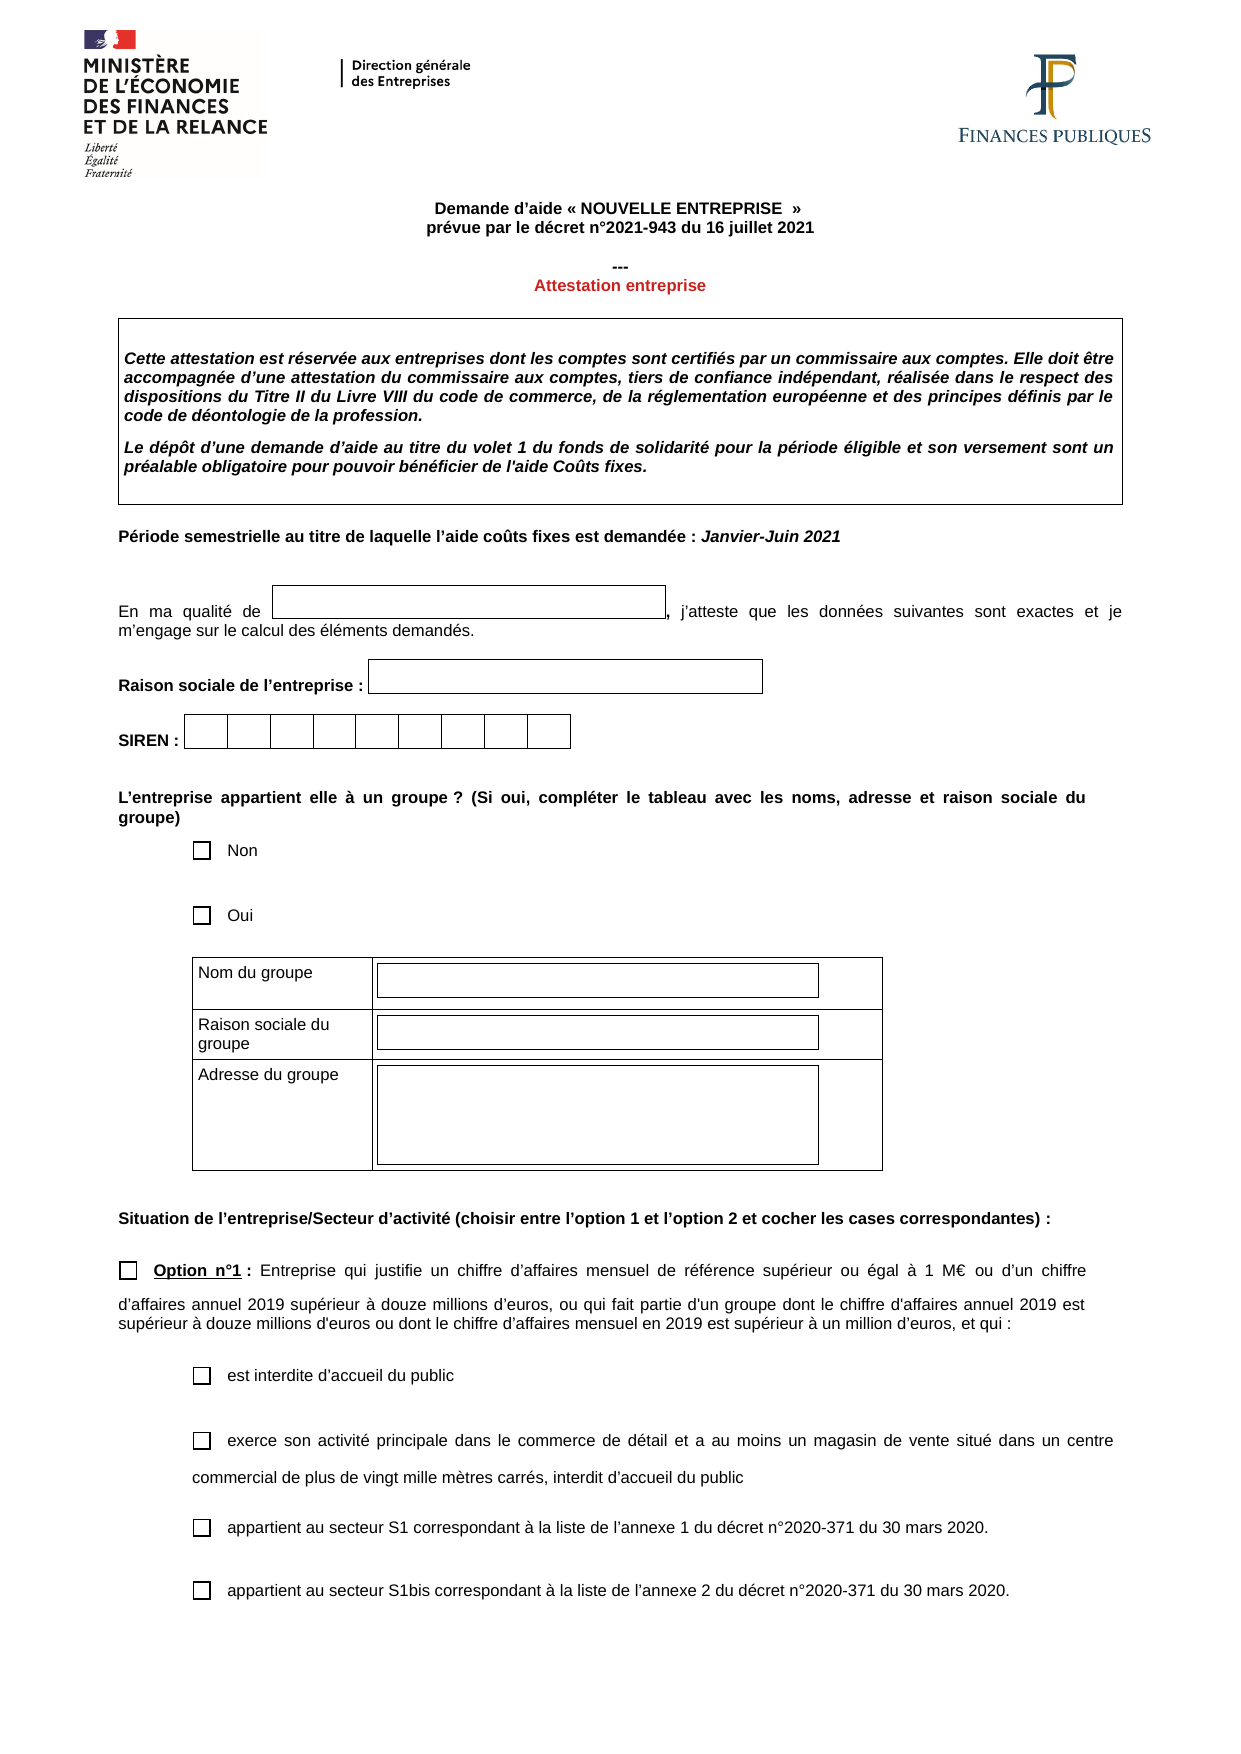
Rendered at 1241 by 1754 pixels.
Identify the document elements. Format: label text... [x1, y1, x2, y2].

table_header Nom du groupe [193, 958, 372, 1008]
text L’entreprise appartient elle à un groupe ? (Si oui, compléter le tableau avec les noms, adresse et raison sociale du groupe) [118, 788, 1087, 827]
text est interdite d’accueil du public [227, 1352, 1116, 1399]
text Situation de l’entreprise/Secteur d’activité (choisir entre l’option 1 et l’option 2 et cocher les cases correspondantes) : [118, 1208, 1087, 1228]
text prévue par le décret n°2021-943 du 16 juillet 2021 [118, 218, 1122, 237]
picture [957, 54, 1153, 146]
text appartient au secteur S1bis correspondant à la liste de l’annexe 2 du décret n°2020-371 du 30 mars 2020. [227, 1567, 1122, 1614]
table_cell [373, 1010, 882, 1059]
list Période semestrielle au titre de laquelle l’aide coûts fixes est demandée : Janvier-Juin 2021 [118, 527, 1122, 546]
text En ma qualité de , j’atteste que les données suivantes sont exactes et je m’engage sur le calcul des éléments demandés. [118, 585, 1122, 640]
text SIREN : [118, 714, 1087, 750]
text Oui [227, 892, 1116, 939]
table_cell [373, 1060, 882, 1170]
picture [84, 30, 482, 177]
text exerce son activité principale dans le commerce de détail et a au moins un magasin de vente situé dans un centre commercial de plus de vingt mille mètres carrés, interdit d’accueil du public [192, 1417, 1116, 1487]
text Raison sociale de l’entreprise : [118, 659, 1122, 695]
text --- [118, 257, 1122, 276]
text Demande d’aide « NOUVELLE ENTREPRISE » [118, 199, 1122, 218]
table_header Cette attestation est réservée aux entreprises dont les comptes sont certifiés par un commissaire aux comptes. Elle doit être accompagnée d’une attestation du commissaire aux comptes, tiers de confiance indépendant, réalisée dans le respect des dispositions du Titre II du Livre VIII du code de commerce, de la réglementation européenne et des principes définis par le code de déontologie de la profession. Le dépôt d’une demande d’aide au titre du volet 1 du fonds de solidarité pour la période éligible et son versement sont un préalable obligatoire pour pouvoir bénéficier de l'aide Coûts fixes. [119, 319, 1122, 504]
text Non [227, 827, 1116, 874]
table_cell Raison sociale du groupe [193, 1010, 372, 1059]
table_cell Adresse du groupe [193, 1060, 372, 1170]
text appartient au secteur S1 correspondant à la liste de l’annexe 1 du décret n°2020-371 du 30 mars 2020. [227, 1504, 1122, 1552]
text Option n°1 : Entreprise qui justifie un chiffre d’affaires mensuel de référence supérieur ou égal à 1 M€ ou d’un chiffre d’affaires annuel 2019 supérieur à douze millions d’euros, ou qui fait partie d'un groupe dont le chiffre d'affaires annuel 2019 est supérieur à douze millions d'euros ou dont le chiffre d’affaires mensuel en 2019 est supérieur à un million d’euros, et qui : [118, 1247, 1087, 1333]
table_header [373, 958, 882, 1008]
text Attestation entreprise [118, 276, 1122, 295]
